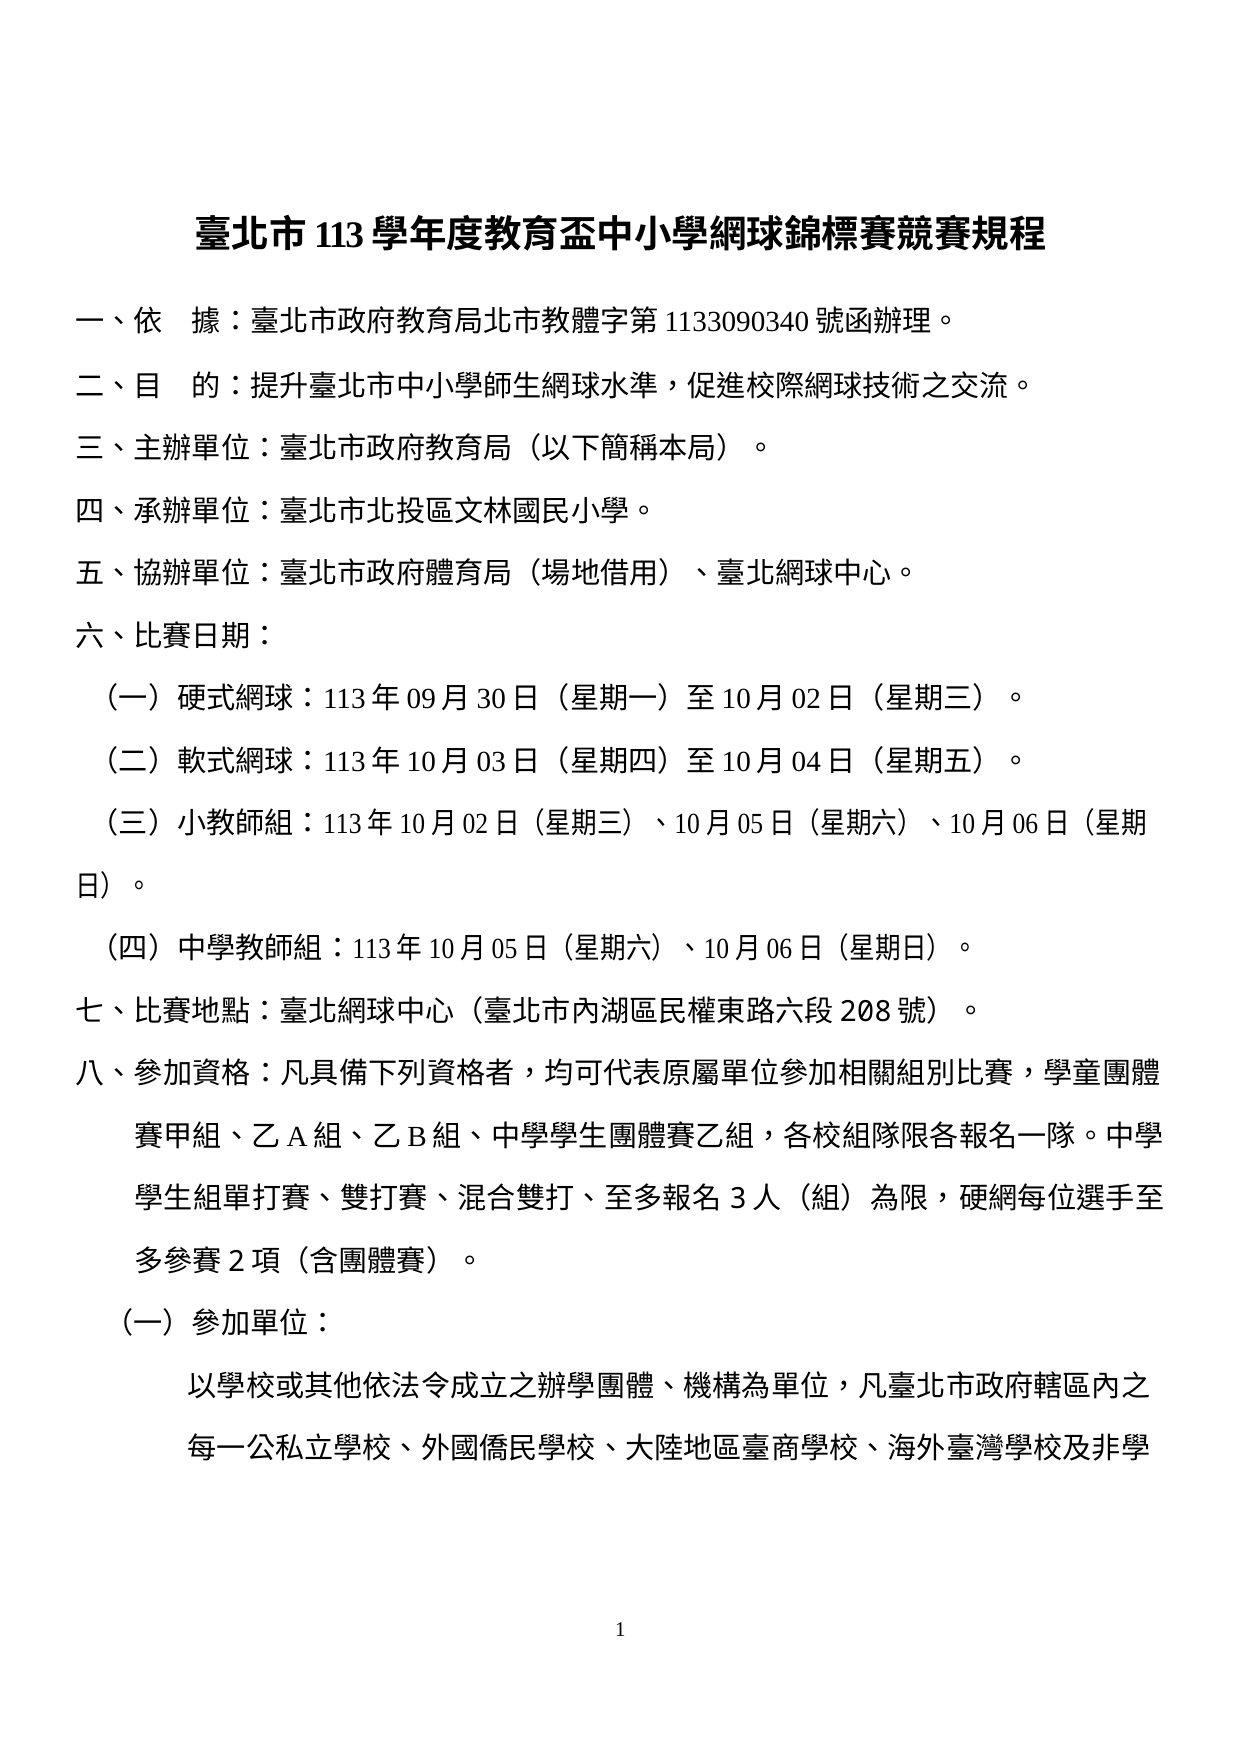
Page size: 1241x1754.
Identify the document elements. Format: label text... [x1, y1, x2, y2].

text （四）中學教師組：113年10月05日（星期六）、10月06日（星期日）。 [75, 904, 1168, 967]
text 二、目 的：提升臺北市中小學師生網球水準，促進校際網球技術之交流。 [75, 342, 1165, 404]
text （一）硬式網球：113年09月30日（星期一）至10月02日（星期三）。 [75, 654, 1165, 717]
text 一、依 據：臺北市政府教育局北市教體字第1133090340號函辦理。 [75, 290, 1165, 342]
text 六、比賽日期： [75, 592, 1165, 654]
text 每一公私立學校、外國僑民學校、大陸地區臺商學校、海外臺灣學校及非學 [100, 1404, 1165, 1467]
text （三）小教師組：113年10月02日（星期三）、10月05日（星期六）、10月06日（星期日）。 [75, 779, 1168, 904]
text 三、主辦單位：臺北市政府教育局（以下簡稱本局）。 [75, 404, 1165, 467]
text 八、參加資格：凡具備下列資格者，均可代表原屬單位參加相關組別比賽，學童團體賽甲組、乙A組、乙B組、中學學生團體賽乙組，各校組隊限各報名一隊。中學學生組單打賽、雙打賽、混合雙打、至多報名3人（組）為限，硬網每位選手至多參賽2項（含團體賽）。 [75, 1029, 1165, 1279]
text 四、承辦單位：臺北市北投區文林國民小學。 [75, 467, 1165, 529]
text （一）參加單位： [75, 1279, 1165, 1342]
text 以學校或其他依法令成立之辦學團體、機構為單位，凡臺北市政府轄區內之 [100, 1342, 1165, 1404]
text （二）軟式網球：113年10月03日（星期四）至10月04日（星期五）。 [75, 717, 1168, 779]
text 臺北市113學年度教育盃中小學網球錦標賽競賽規程 [75, 190, 1165, 252]
text 七、比賽地點：臺北網球中心（臺北市內湖區民權東路六段208號）。 [75, 967, 1165, 1029]
text 五、協辦單位：臺北市政府體育局（場地借用）、臺北網球中心。 [75, 529, 1165, 592]
